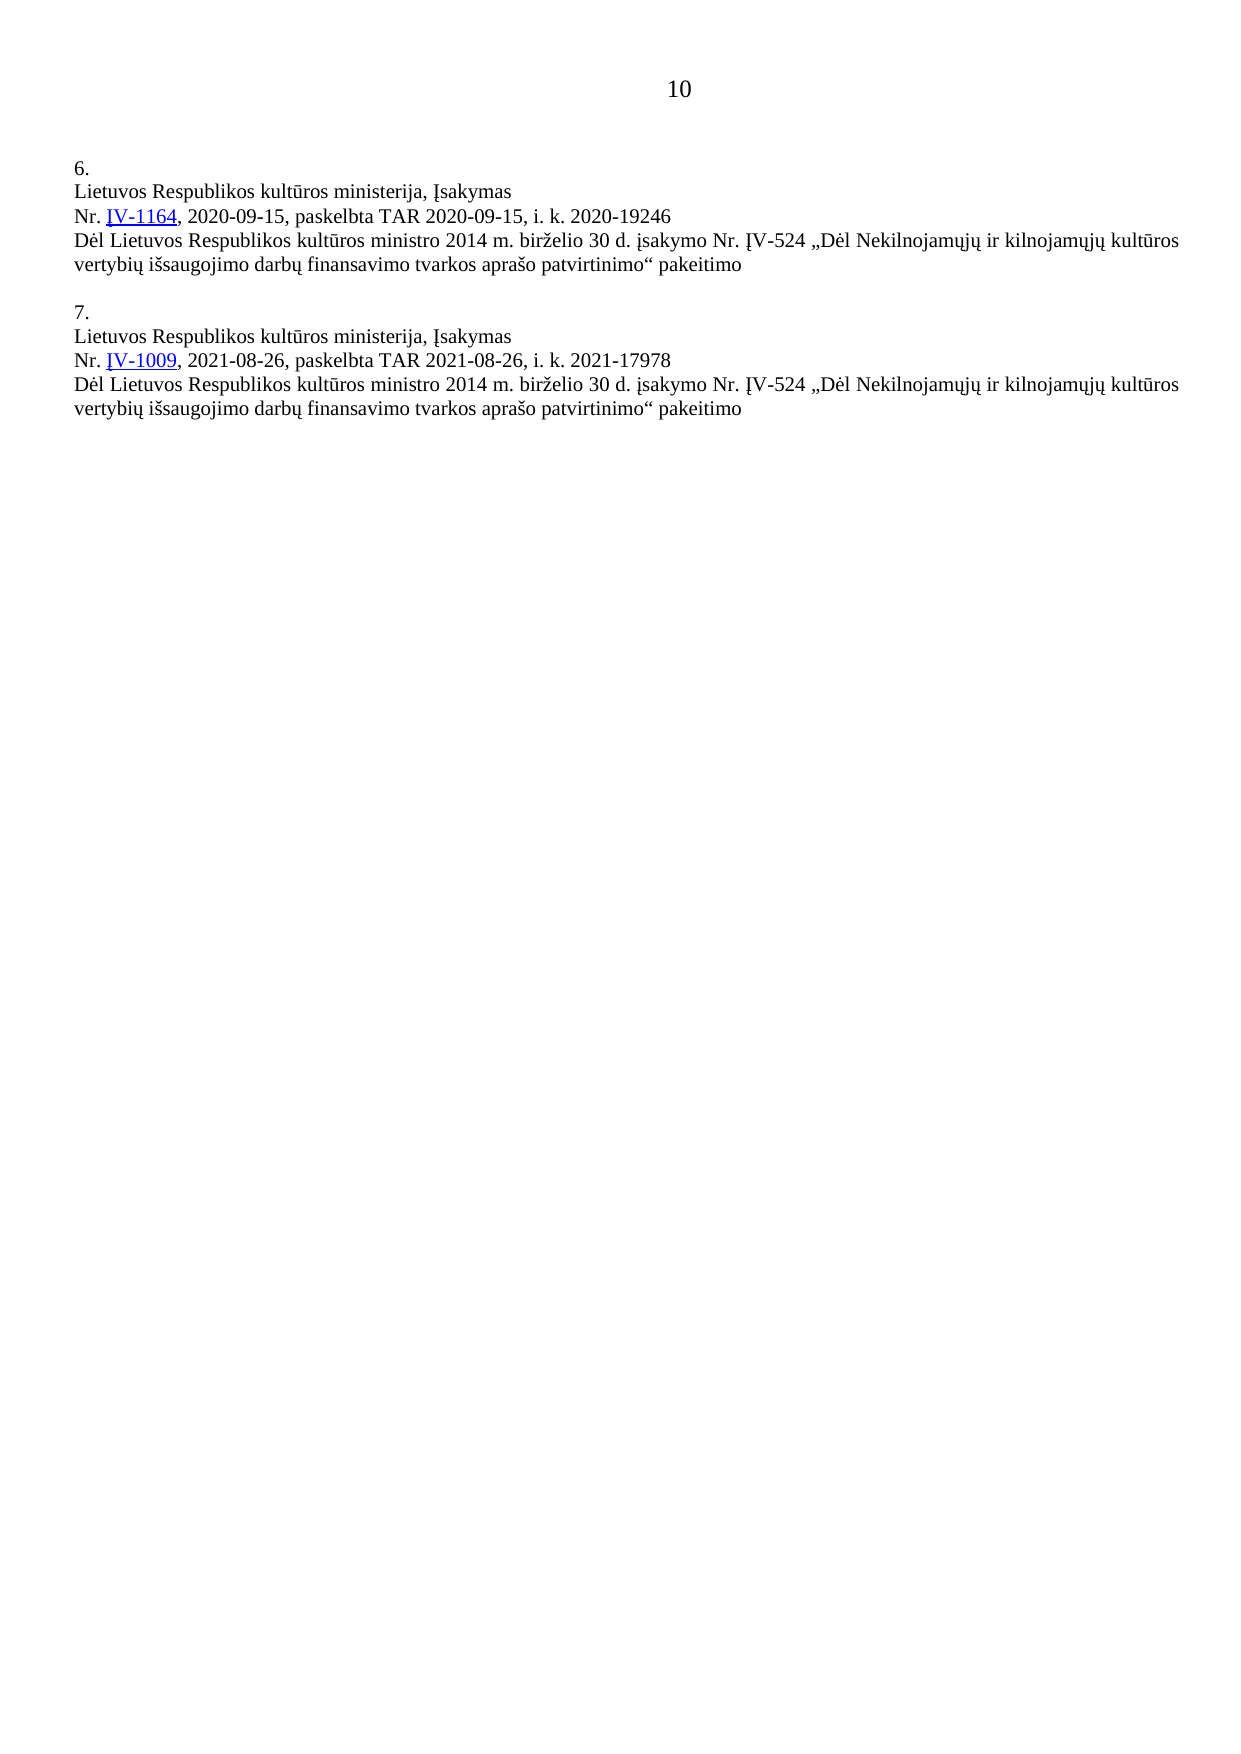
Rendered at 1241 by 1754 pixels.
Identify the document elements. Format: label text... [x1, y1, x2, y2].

text Lietuvos Respublikos kultūros ministerija, Įsakymas [74, 324, 1181, 348]
text 7. [74, 300, 1181, 324]
text Dėl Lietuvos Respublikos kultūros ministro 2014 m. birželio 30 d. įsakymo Nr. ĮV-524 „Dėl Nekilnojamųjų ir kilnojamųjų kultūros vertybių išsaugojimo darbų finansavimo tvarkos aprašo patvirtinimo“ pakeitimo [74, 228, 1181, 276]
text Nr. ĮV-1164, 2020-09-15, paskelbta TAR 2020-09-15, i. k. 2020-19246 [74, 203, 1181, 228]
text Dėl Lietuvos Respublikos kultūros ministro 2014 m. birželio 30 d. įsakymo Nr. ĮV-524 „Dėl Nekilnojamųjų ir kilnojamųjų kultūros vertybių išsaugojimo darbų finansavimo tvarkos aprašo patvirtinimo“ pakeitimo [74, 372, 1181, 420]
text 6. [74, 155, 1181, 179]
text Lietuvos Respublikos kultūros ministerija, Įsakymas [74, 179, 1181, 203]
text Nr. ĮV-1009, 2021-08-26, paskelbta TAR 2021-08-26, i. k. 2021-17978 [74, 348, 1181, 372]
